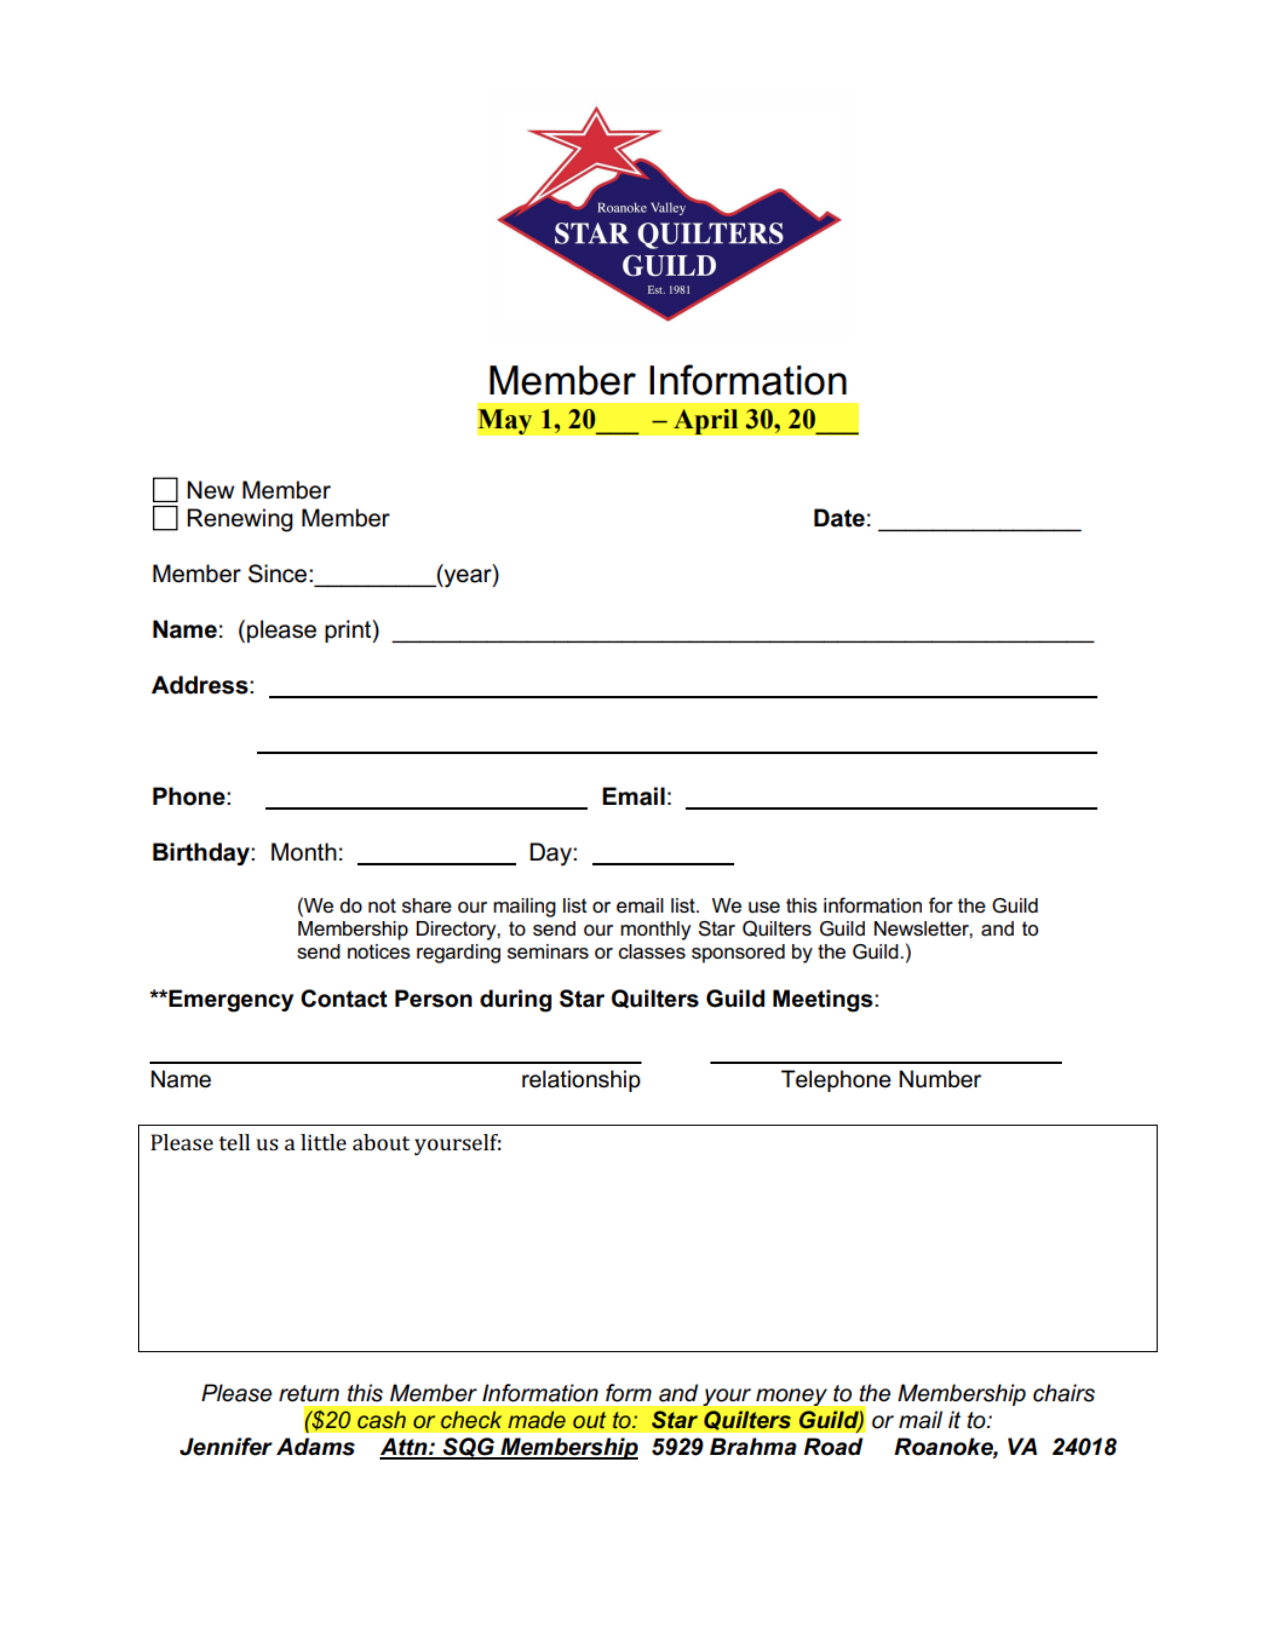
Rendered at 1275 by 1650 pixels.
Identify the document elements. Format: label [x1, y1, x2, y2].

picture [90, 81, 1112, 966]
picture [137, 973, 1159, 1469]
